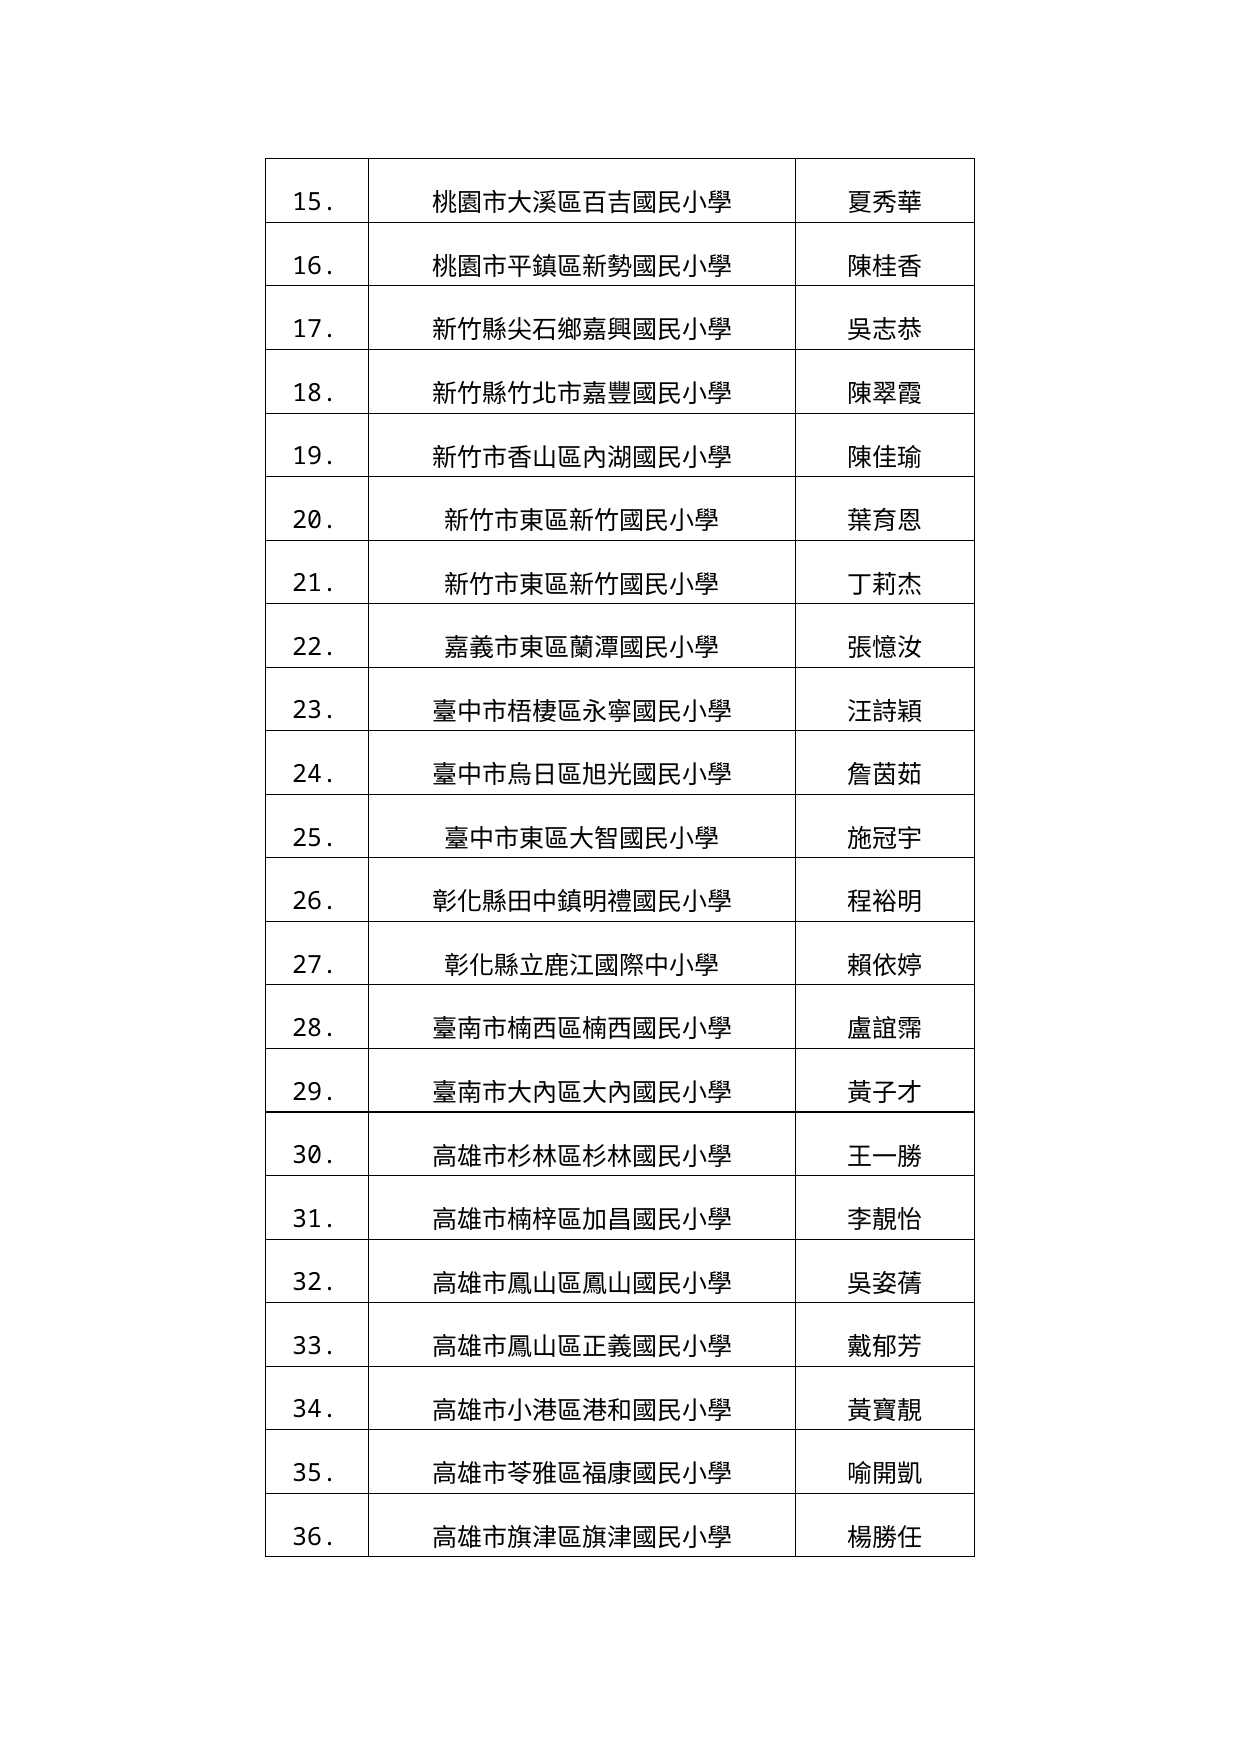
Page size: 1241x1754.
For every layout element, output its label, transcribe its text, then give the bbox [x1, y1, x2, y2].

table_cell 臺中市烏日區旭光國民小學 [369, 731, 795, 794]
table_cell 張憶汝 [796, 604, 974, 667]
table_cell [266, 286, 368, 349]
table_cell 王一勝 [796, 1113, 974, 1175]
table_cell 汪詩穎 [796, 668, 974, 730]
table_cell [266, 1113, 368, 1175]
table_cell [266, 223, 368, 285]
table_cell [266, 1367, 368, 1429]
table_cell [266, 1049, 368, 1111]
table_cell 夏秀華 [796, 159, 974, 222]
table_cell 新竹縣尖石鄉嘉興國民小學 [369, 286, 795, 349]
table_cell 高雄市小港區港和國民小學 [369, 1367, 795, 1429]
table_cell 盧誼霈 [796, 985, 974, 1048]
table_cell [266, 604, 368, 667]
table_cell 高雄市鳳山區正義國民小學 [369, 1303, 795, 1366]
table_cell 高雄市苓雅區福康國民小學 [369, 1430, 795, 1493]
table_cell [266, 541, 368, 603]
table_cell [266, 159, 368, 222]
table_cell 喻開凱 [796, 1430, 974, 1493]
table_cell 葉育恩 [796, 477, 974, 539]
table_cell 施冠宇 [796, 795, 974, 857]
table_cell 桃園市平鎮區新勢國民小學 [369, 223, 795, 285]
table_cell [266, 1430, 368, 1493]
table_cell 楊勝任 [796, 1494, 974, 1556]
table_cell 高雄市鳳山區鳳山國民小學 [369, 1240, 795, 1302]
table_cell 嘉義市東區蘭潭國民小學 [369, 604, 795, 667]
table_cell 程裕明 [796, 858, 974, 921]
table_cell 新竹市東區新竹國民小學 [369, 541, 795, 603]
table_cell 吳姿蒨 [796, 1240, 974, 1302]
table_cell 彰化縣立鹿江國際中小學 [369, 922, 795, 984]
table_cell 彰化縣田中鎮明禮國民小學 [369, 858, 795, 921]
table_cell 詹茵茹 [796, 731, 974, 794]
table_cell 陳翠霞 [796, 350, 974, 412]
table_cell [266, 1303, 368, 1366]
table_cell 新竹縣竹北市嘉豐國民小學 [369, 350, 795, 412]
table_cell 賴依婷 [796, 922, 974, 984]
table_cell [266, 668, 368, 730]
table_cell 黃寶靚 [796, 1367, 974, 1429]
table_cell 陳桂香 [796, 223, 974, 285]
table_cell [266, 985, 368, 1048]
table_cell 高雄市楠梓區加昌國民小學 [369, 1176, 795, 1238]
table_cell [266, 477, 368, 539]
table_cell [266, 1176, 368, 1238]
table_cell 高雄市旗津區旗津國民小學 [369, 1494, 795, 1556]
table_cell 桃園市大溪區百吉國民小學 [369, 159, 795, 222]
table_cell 臺中市東區大智國民小學 [369, 795, 795, 857]
table_cell [266, 414, 368, 476]
table_cell 新竹市香山區內湖國民小學 [369, 414, 795, 476]
table_cell 丁莉杰 [796, 541, 974, 603]
table_cell 臺南市大內區大內國民小學 [369, 1049, 795, 1111]
table_cell [266, 922, 368, 984]
table_cell [266, 858, 368, 921]
table_cell [266, 795, 368, 857]
table_cell 高雄市杉林區杉林國民小學 [369, 1113, 795, 1175]
table_cell 新竹市東區新竹國民小學 [369, 477, 795, 539]
table_cell 李靚怡 [796, 1176, 974, 1238]
table_cell [266, 1494, 368, 1556]
table_cell 吳志恭 [796, 286, 974, 349]
table_cell [266, 1240, 368, 1302]
table_cell 陳佳瑜 [796, 414, 974, 476]
table_cell [266, 731, 368, 794]
table_cell 黃子才 [796, 1049, 974, 1111]
table_cell 戴郁芳 [796, 1303, 974, 1366]
table_cell 臺南市楠西區楠西國民小學 [369, 985, 795, 1048]
table_cell [266, 350, 368, 412]
table_cell 臺中市梧棲區永寧國民小學 [369, 668, 795, 730]
